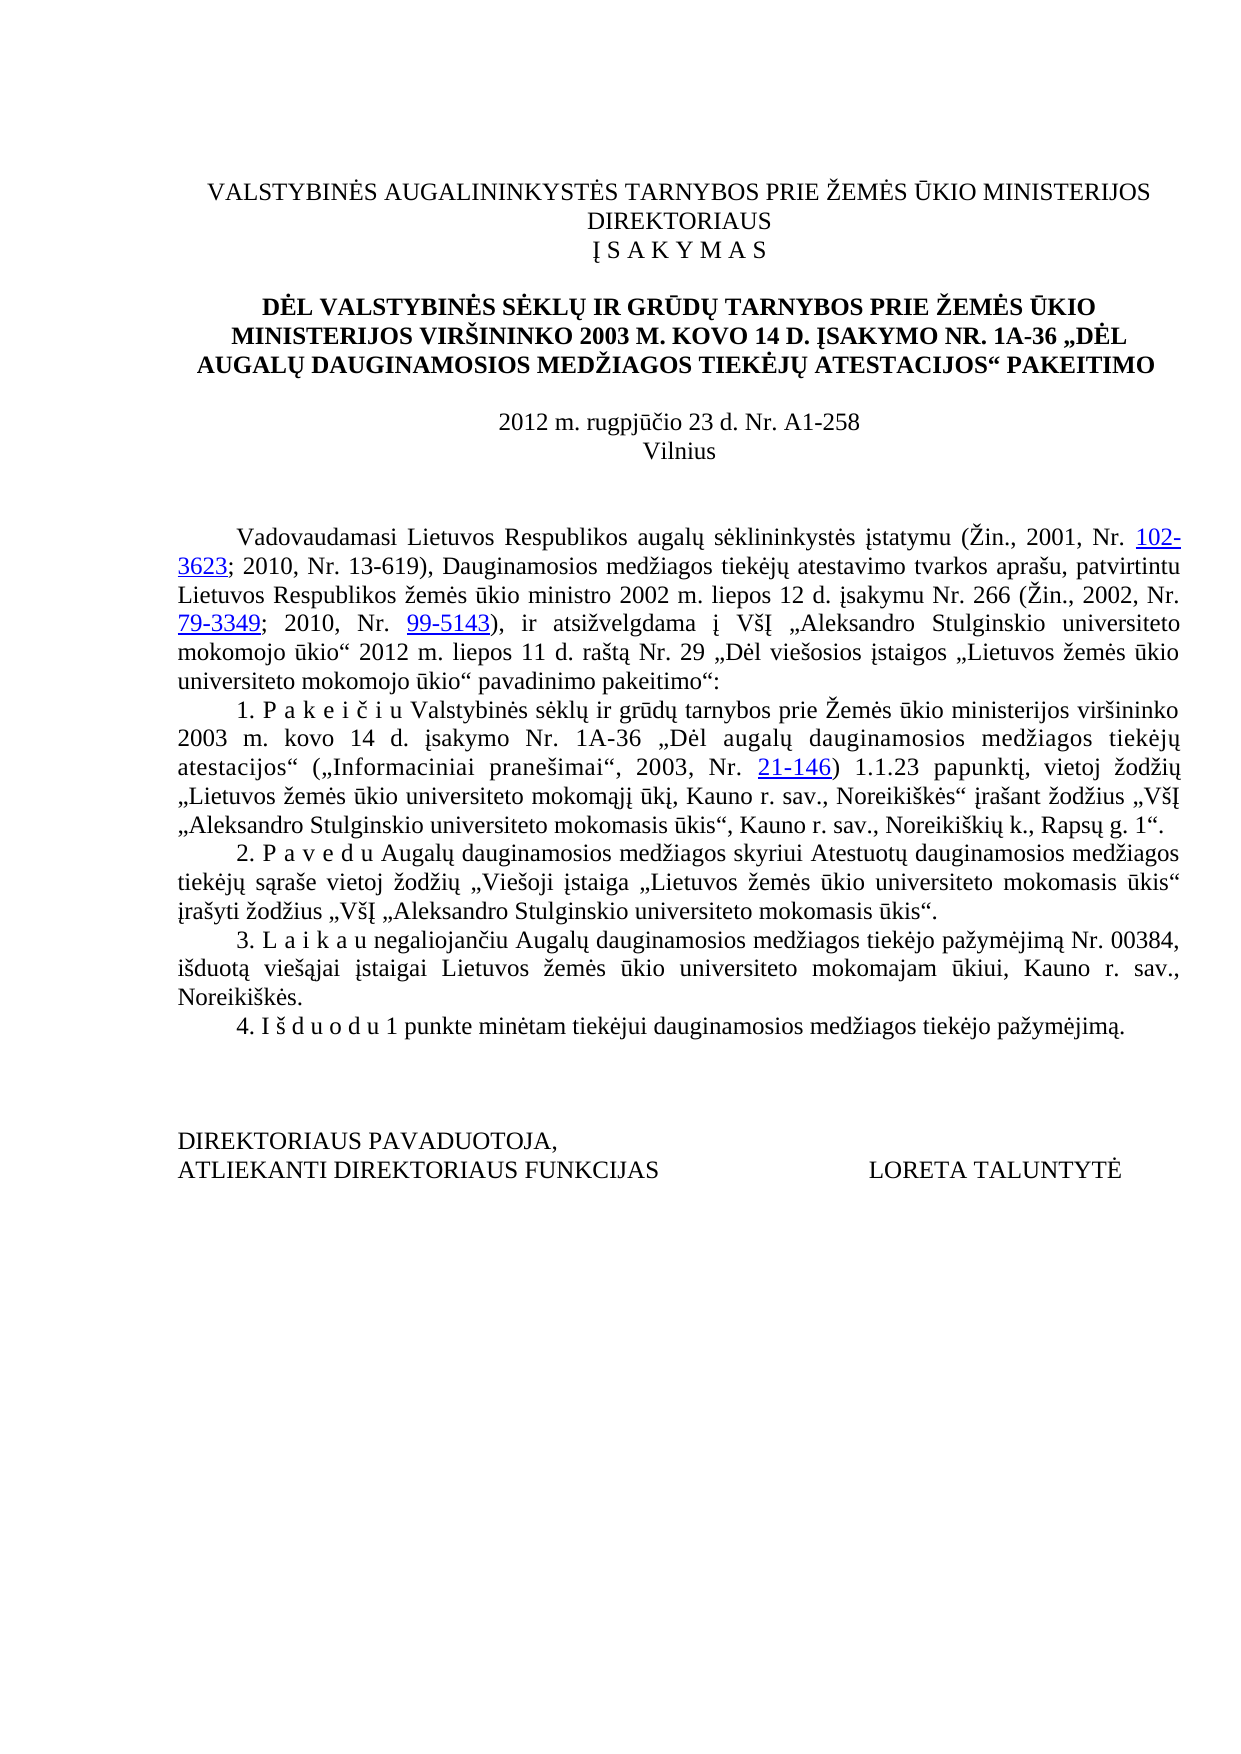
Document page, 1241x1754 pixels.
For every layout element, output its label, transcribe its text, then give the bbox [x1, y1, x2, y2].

text DĖL VALSTYBINĖS SĖKLŲ IR GRŪDŲ TARNYBOS PRIE ŽEMĖS ŪKIO MINISTERIJOS VIRŠININKO 2003 M. KOVO 14 D. ĮSAKYMO NR. 1A-36 „DĖL AUGALŲ DAUGINAMOSIOS MEDŽIAGOS TIEKĖJŲ ATESTACIJOS“ PAKEITIMO [177, 292, 1181, 378]
text Į S A K Y M A S [177, 235, 1181, 263]
text 4. I š d u o d u 1 punkte minėtam tiekėjui dauginamosios medžiagos tiekėjo pažymėjimą. [177, 1011, 1181, 1040]
text atliekanti direktoriaus funkcijas Loreta Taluntytė [177, 1155, 1181, 1183]
text Vadovaudamasi Lietuvos Respublikos augalų sėklininkystės įstatymu (Žin., 2001, Nr. 102-3623; 2010, Nr. 13-619), Dauginamosios medžiagos tiekėjų atestavimo tvarkos aprašu, patvirtintu Lietuvos Respublikos žemės ūkio ministro 2002 m. liepos 12 d. įsakymu Nr. 266 (Žin., 2002, Nr. 79-3349; 2010, Nr. 99-5143), ir atsižvelgdama į VšĮ „Aleksandro Stulginskio universiteto mokomojo ūkio“ 2012 m. liepos 11 d. raštą Nr. 29 „Dėl viešosios įstaigos „Lietuvos žemės ūkio universiteto mokomojo ūkio“ pavadinimo pakeitimo“: [177, 522, 1181, 695]
text 1. P a k e i č i u Valstybinės sėklų ir grūdų tarnybos prie Žemės ūkio ministerijos viršininko 2003 m. kovo 14 d. įsakymo Nr. 1A-36 „Dėl augalų dauginamosios medžiagos tiekėjų atestacijos“ („Informaciniai pranešimai“, 2003, Nr. 21-146) 1.1.23 papunktį, vietoj žodžių „Lietuvos žemės ūkio universiteto mokomąjį ūkį, Kauno r. sav., Noreikiškės“ įrašant žodžius „VšĮ „Aleksandro Stulginskio universiteto mokomasis ūkis“, Kauno r. sav., Noreikiškių k., Rapsų g. 1“. [177, 695, 1181, 838]
text Direktoriaus pavaduotoja, [177, 1126, 1181, 1155]
text VALSTYBINĖS AUGALININKYSTĖS TARNYBOS PRIE ŽEMĖS ŪKIO MINISTERIJOS DIREKTORIAUS [177, 177, 1181, 235]
text 2012 m. rugpjūčio 23 d. Nr. A1-258 [177, 407, 1181, 436]
text 2. P a v e d u Augalų dauginamosios medžiagos skyriui Atestuotų dauginamosios medžiagos tiekėjų sąraše vietoj žodžių „Viešoji įstaiga „Lietuvos žemės ūkio universiteto mokomasis ūkis“ įrašyti žodžius „VšĮ „Aleksandro Stulginskio universiteto mokomasis ūkis“. [177, 838, 1181, 925]
text 3. L a i k a u negaliojančiu Augalų dauginamosios medžiagos tiekėjo pažymėjimą Nr. 00384, išduotą viešąjai įstaigai Lietuvos žemės ūkio universiteto mokomajam ūkiui, Kauno r. sav., Noreikiškės. [177, 925, 1181, 1011]
text Vilnius [177, 436, 1181, 465]
